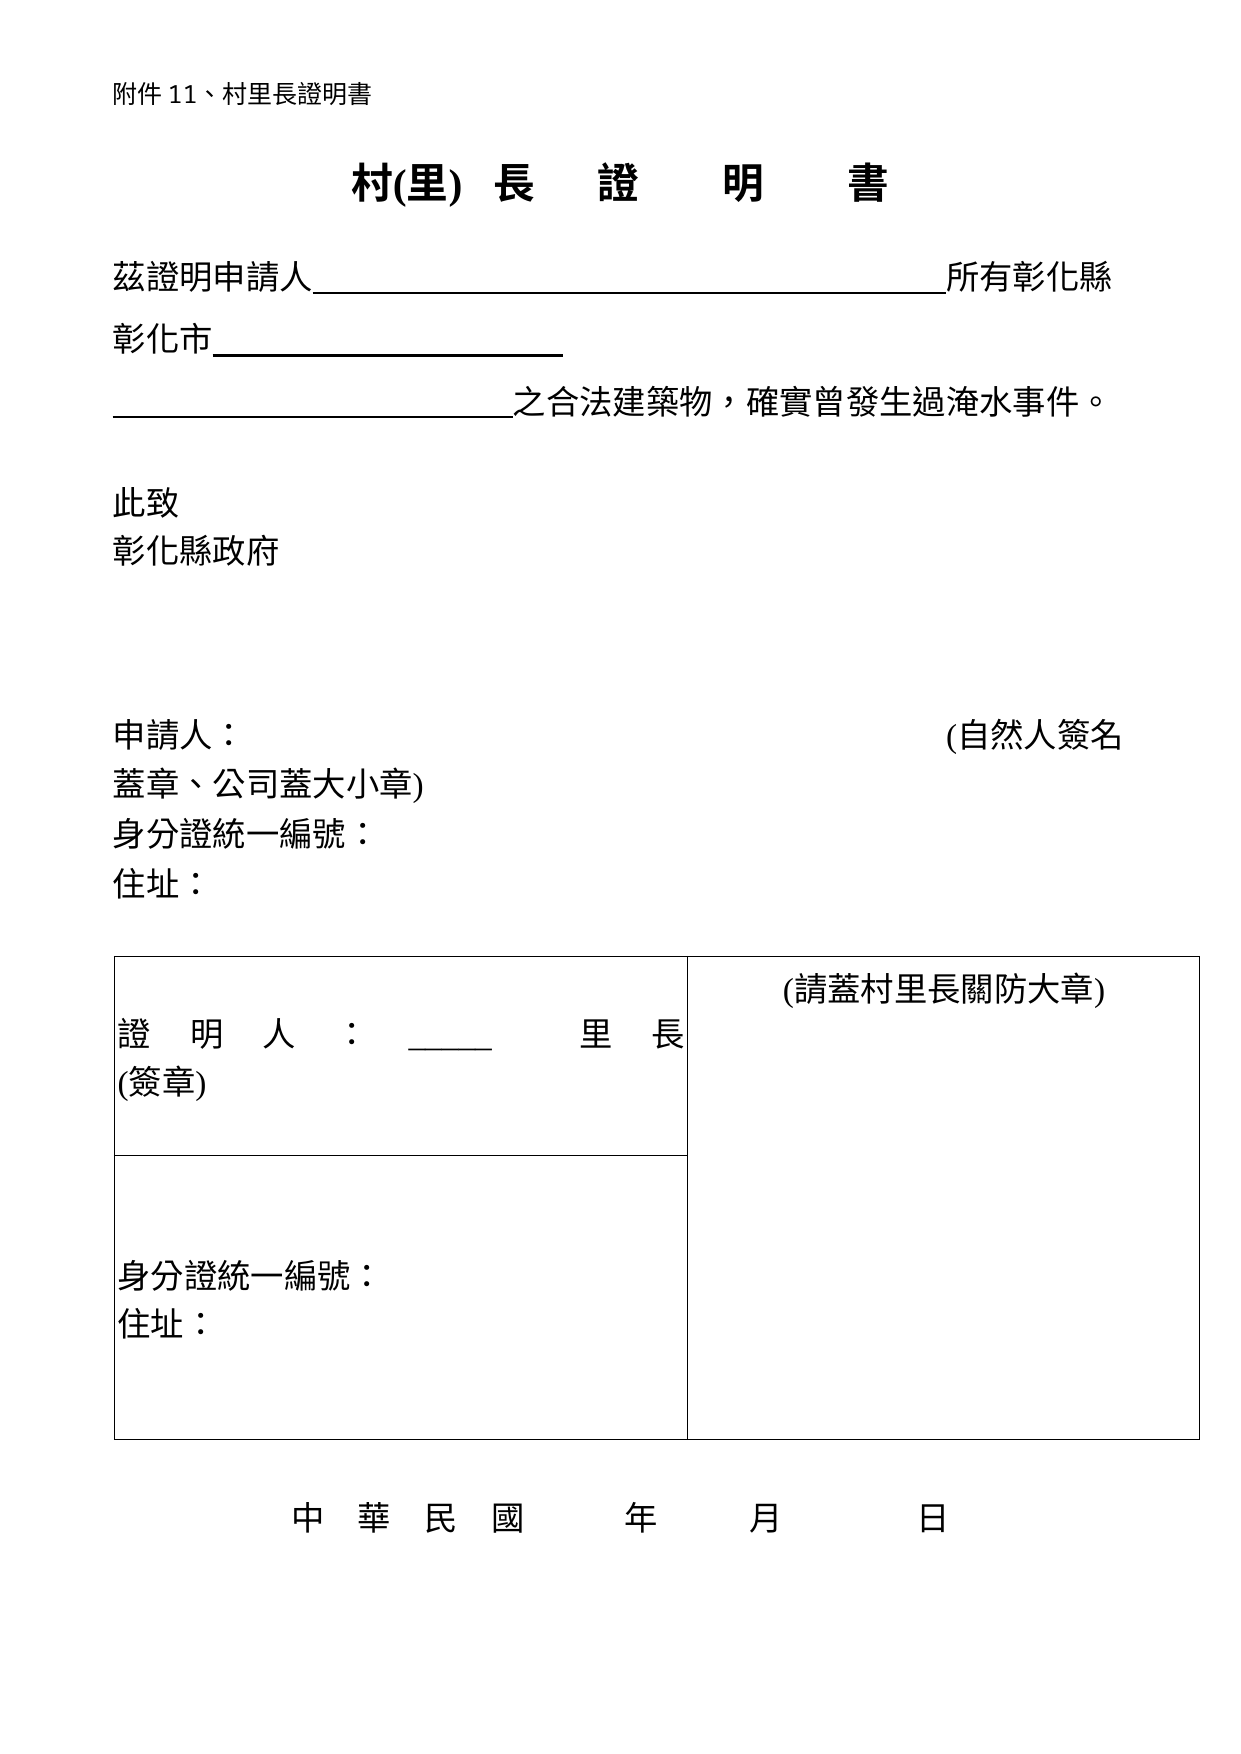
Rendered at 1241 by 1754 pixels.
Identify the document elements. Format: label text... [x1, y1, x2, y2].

text 中 華 民 國 年 月 日 [112, 1490, 1128, 1540]
table_cell 身分證統一編號： 住址： [115, 1156, 687, 1439]
table_header (請蓋村里長關防大章) [688, 957, 1199, 1439]
text 茲證明申請人 所有彰化縣彰化市 [112, 239, 1128, 364]
text 村(里) 長 證 明 書 [112, 150, 1128, 210]
table_header 證明人：_____ 里長 (簽章) [115, 957, 687, 1155]
text 申請人： (自然人簽名蓋章、公司蓋大小章) [112, 709, 1128, 806]
text 住址： [112, 856, 1128, 906]
text 之合法建築物，確實曾發生過淹水事件。 [112, 364, 1128, 427]
text 彰化縣政府 [112, 525, 1128, 573]
text 身分證統一編號： [112, 806, 1128, 856]
text 此致 [112, 477, 1128, 525]
